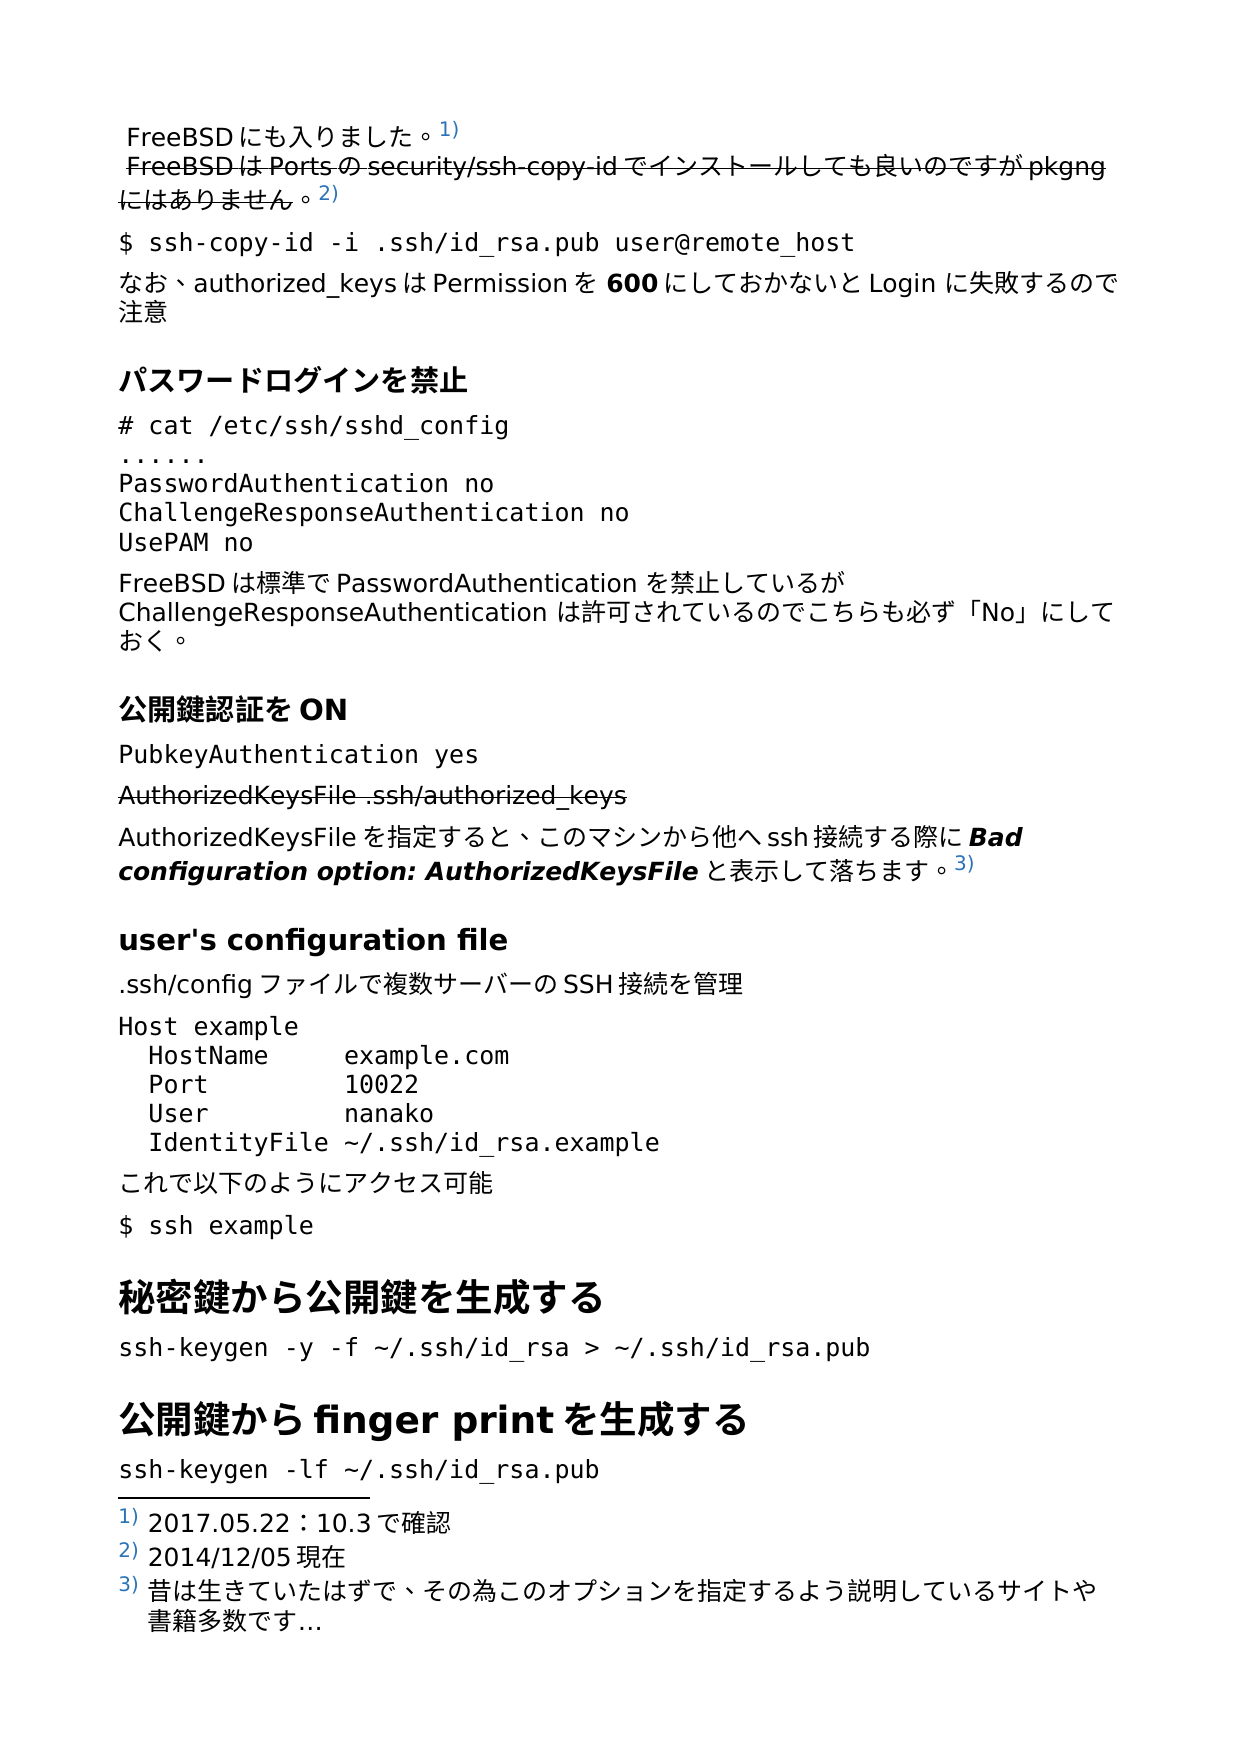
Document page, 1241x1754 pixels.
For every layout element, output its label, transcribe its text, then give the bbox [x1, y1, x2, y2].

subtitle 秘密鍵から公開鍵を生成する [118, 1277, 1122, 1321]
text # cat /etc/ssh/sshd_config ...... PasswordAuthentication no ChallengeResponseAuthentication no UsePAM no [118, 411, 1122, 557]
subtitle 公開鍵認証をON [118, 694, 1122, 728]
text AuthorizedKeysFileを指定すると、このマシンから他へssh接続する際にBad configuration option: AuthorizedKeysFileと表示して落ちます。 [118, 823, 1122, 886]
text 昔は生きていたはずで、その為このオプションを指定するよう説明しているサイトや書籍多数です… [118, 1573, 1122, 1636]
text .ssh/configファイルで複数サーバーのSSH接続を管理 [118, 970, 1122, 999]
text 2017.05.22：10.3で確認 [118, 1504, 1122, 1538]
text FreeBSDは標準でPasswordAuthentication を禁止しているがChallengeResponseAuthentication は許可されているのでこちらも必ず「No」にしておく。 [118, 569, 1122, 656]
text Host example HostName example.com Port 10022 User nanako IdentityFile ~/.ssh/id_rsa.example [118, 1012, 1122, 1157]
text FreeBSDにも入りました。 FreeBSDはPortsのsecurity/ssh-copy-idでインストールしても良いのですがpkgngにはありません。 [118, 118, 1122, 215]
subtitle パスワードログインを禁止 [118, 365, 1122, 399]
text $ ssh example [118, 1211, 1122, 1240]
text $ ssh-copy-id -i .ssh/id_rsa.pub user@remote_host [118, 228, 1122, 257]
text これで以下のようにアクセス可能 [118, 1169, 1122, 1198]
text なお、authorized_keysはPermissionを 600にしておかないとLogin に失敗するので注意 [118, 269, 1122, 327]
text 2014/12/05現在 [118, 1538, 1122, 1573]
subtitle user's configuration file [118, 923, 1122, 957]
text ssh-keygen -lf ~/.ssh/id_rsa.pub [118, 1455, 1122, 1484]
text PubkeyAuthentication yes [118, 740, 1122, 769]
text AuthorizedKeysFile .ssh/authorized_keys [118, 781, 1122, 810]
subtitle 公開鍵からfinger printを生成する [118, 1399, 1122, 1443]
text ssh-keygen -y -f ~/.ssh/id_rsa > ~/.ssh/id_rsa.pub [118, 1333, 1122, 1362]
